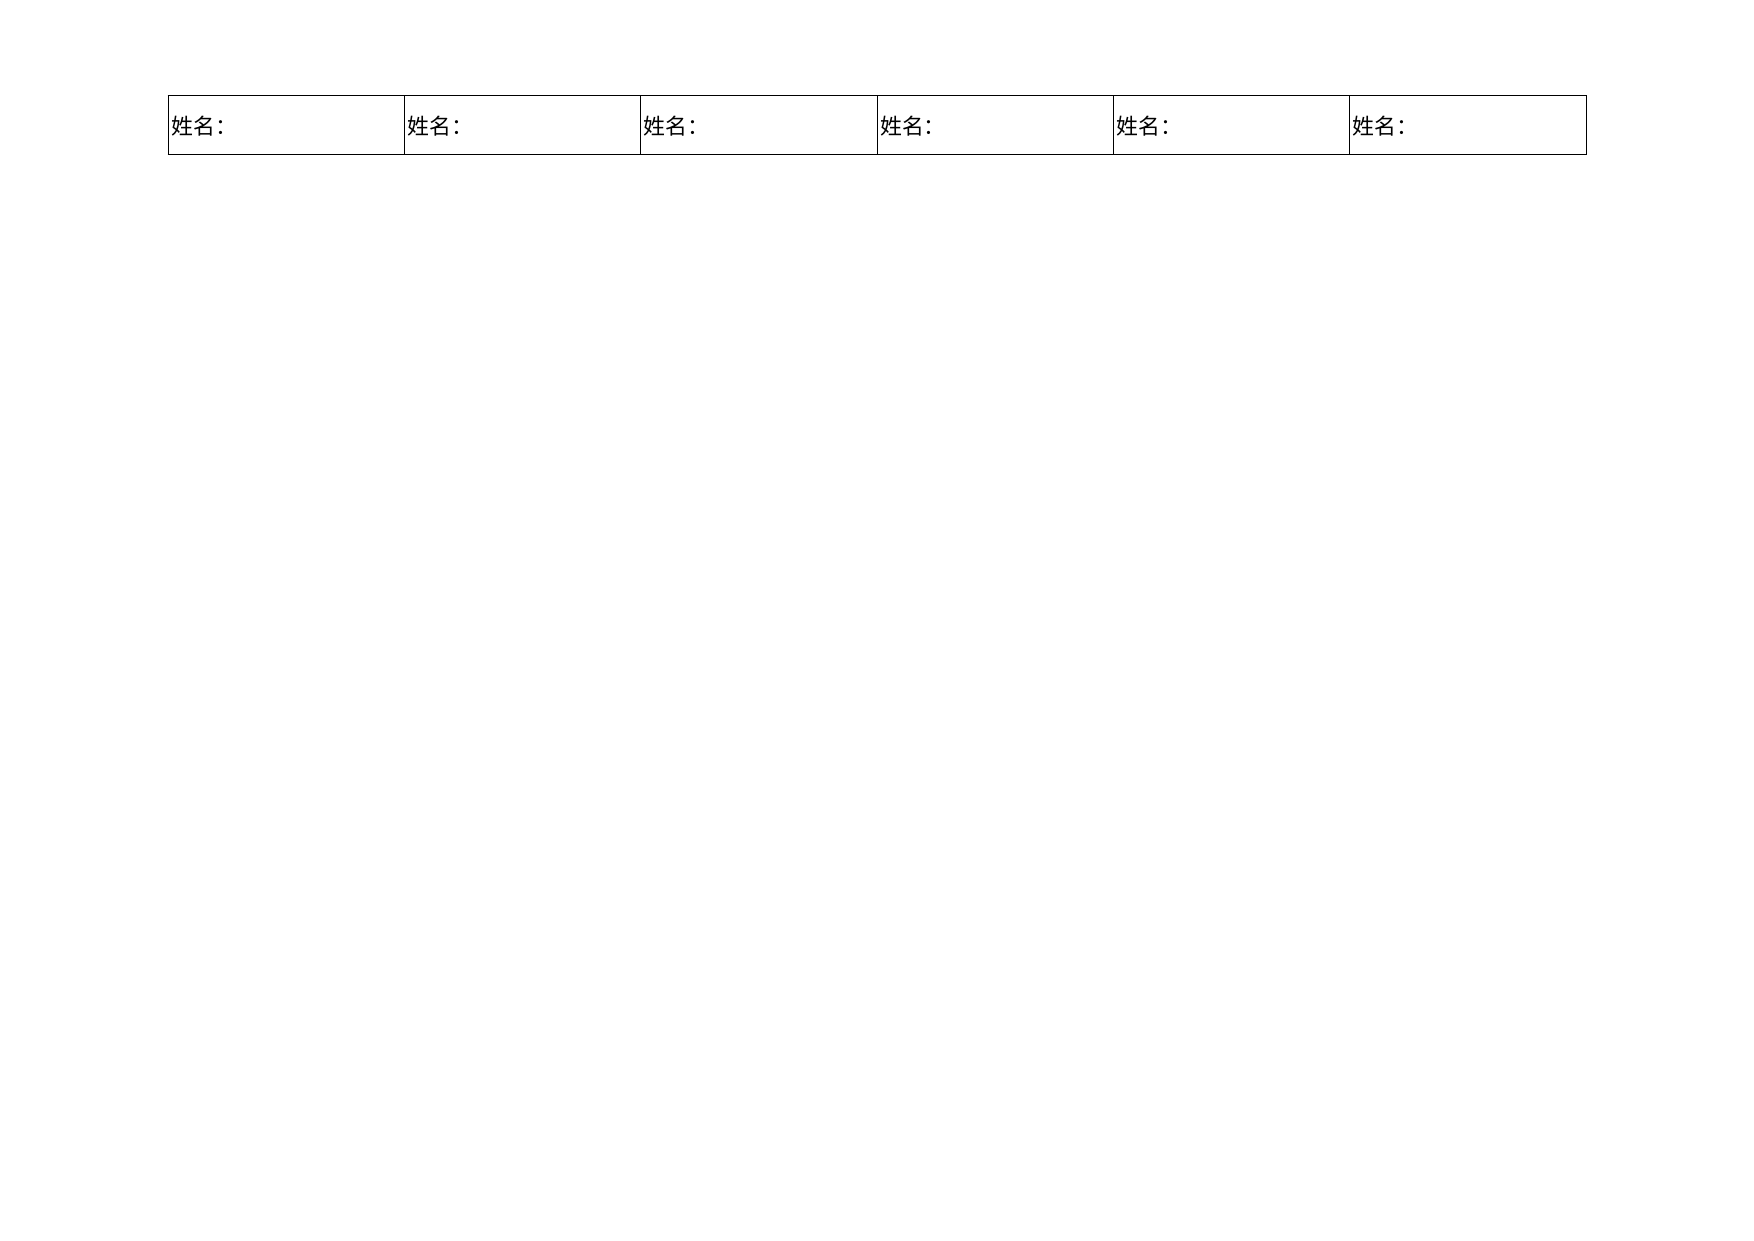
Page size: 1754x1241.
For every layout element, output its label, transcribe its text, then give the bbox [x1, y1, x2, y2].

table_cell 姓名： [1350, 96, 1586, 154]
table_cell 姓名： [1114, 96, 1349, 154]
table_cell 姓名： [405, 96, 640, 154]
table_cell 姓名： [878, 96, 1113, 154]
table_cell 姓名： [169, 96, 404, 154]
table_cell 姓名： [641, 96, 877, 154]
